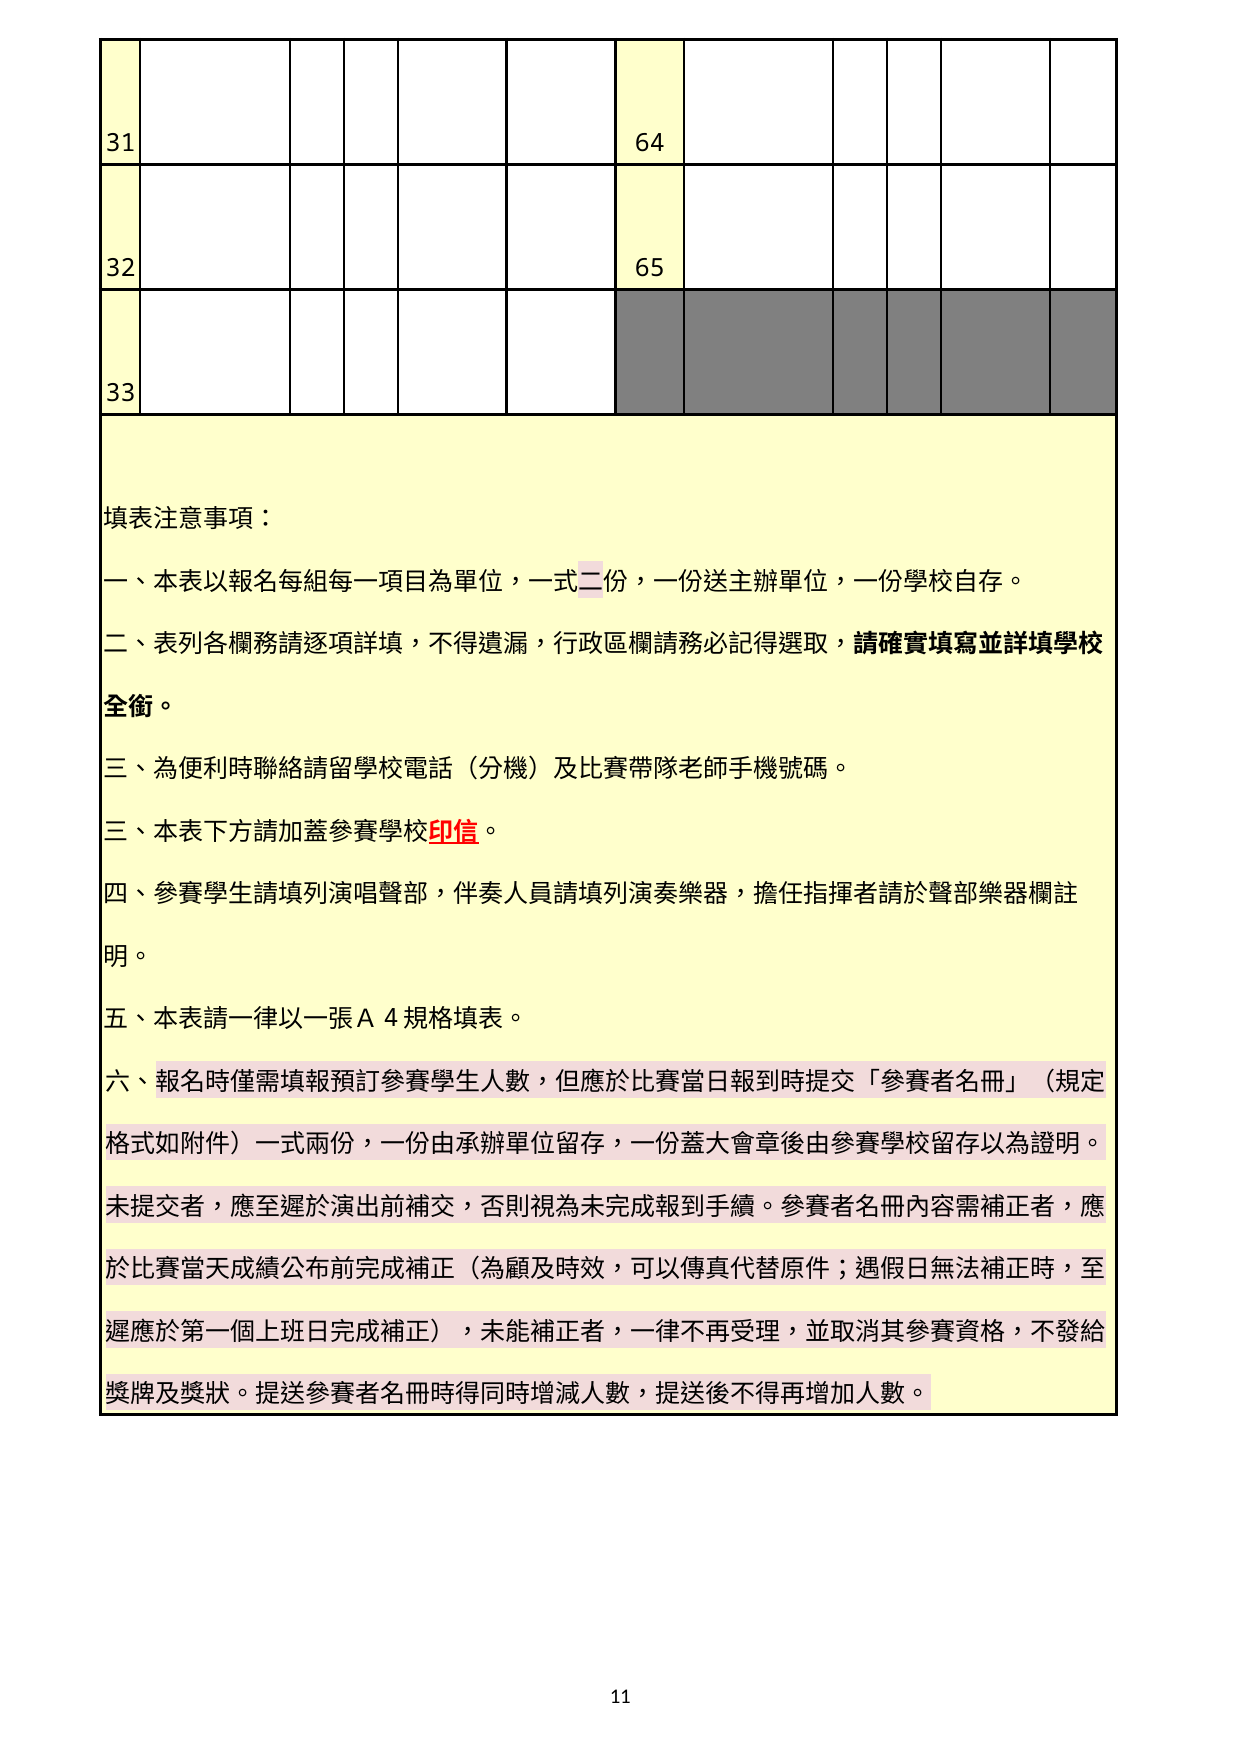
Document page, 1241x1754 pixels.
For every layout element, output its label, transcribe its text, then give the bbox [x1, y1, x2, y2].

table_cell [617, 291, 683, 413]
table_cell [291, 166, 343, 288]
table_cell [942, 41, 1049, 163]
table_cell [399, 41, 505, 163]
table_cell [141, 41, 289, 163]
table_cell [508, 41, 614, 163]
table_cell [685, 41, 832, 163]
table_cell [345, 166, 397, 288]
table_cell [508, 291, 614, 413]
table_cell 33 [102, 291, 139, 413]
table_cell [888, 291, 940, 413]
table_cell [345, 291, 397, 413]
table_cell [834, 166, 886, 288]
table_cell [141, 166, 289, 288]
table_cell [888, 41, 940, 163]
table_cell [399, 166, 505, 288]
table_cell [399, 291, 505, 413]
table_cell [942, 291, 1049, 413]
table_cell [291, 291, 343, 413]
table_cell 65 [617, 166, 683, 288]
table_cell 填表注意事項： 一、本表以報名每組每一項目為單位，一式二份，一份送主辦單位，一份學校自存。 二、表列各欄務請逐項詳填，不得遺漏，行政區欄請務必記得選取，請確實填寫並詳填學校全銜。 三、為便利時聯絡請留學校電話（分機）及比賽帶隊老師手機號碼。 三、本表下方請加蓋參賽學校印信。 四、參賽學生請填列演唱聲部，伴奏人員請填列演奏樂器，擔任指揮者請於聲部樂器欄註明。 五、本表請一律以一張Ａ4規格填表。 六、報名時僅需填報預訂參賽學生人數，但應於比賽當日報到時提交「參賽者名冊」（規定格式如附件）一式兩份，一份由承辦單位留存，一份蓋大會章後由參賽學校留存以為證明。未提交者，應至遲於演出前補交，否則視為未完成報到手續。參賽者名冊內容需補正者，應於比賽當天成績公布前完成補正（為顧及時效，可以傳真代替原件；遇假日無法補正時，至遲應於第一個上班日完成補正），未能補正者，一律不再受理，並取消其參賽資格，不發給獎牌及獎狀。提送參賽者名冊時得同時增減人數，提送後不得再增加人數。 [102, 416, 1115, 1413]
table_cell 32 [102, 166, 139, 288]
table_cell 31 [102, 41, 139, 163]
table_cell [685, 291, 832, 413]
table_cell [345, 41, 397, 163]
table_cell 64 [617, 41, 683, 163]
table_cell [1051, 291, 1115, 413]
table_cell [291, 41, 343, 163]
table_cell [1051, 166, 1115, 288]
table_cell [1051, 41, 1115, 163]
table_cell [942, 166, 1049, 288]
table_cell [508, 166, 614, 288]
table_cell [888, 166, 940, 288]
table_cell [834, 291, 886, 413]
table_cell [141, 291, 289, 413]
table_cell [834, 41, 886, 163]
table_cell [685, 166, 832, 288]
